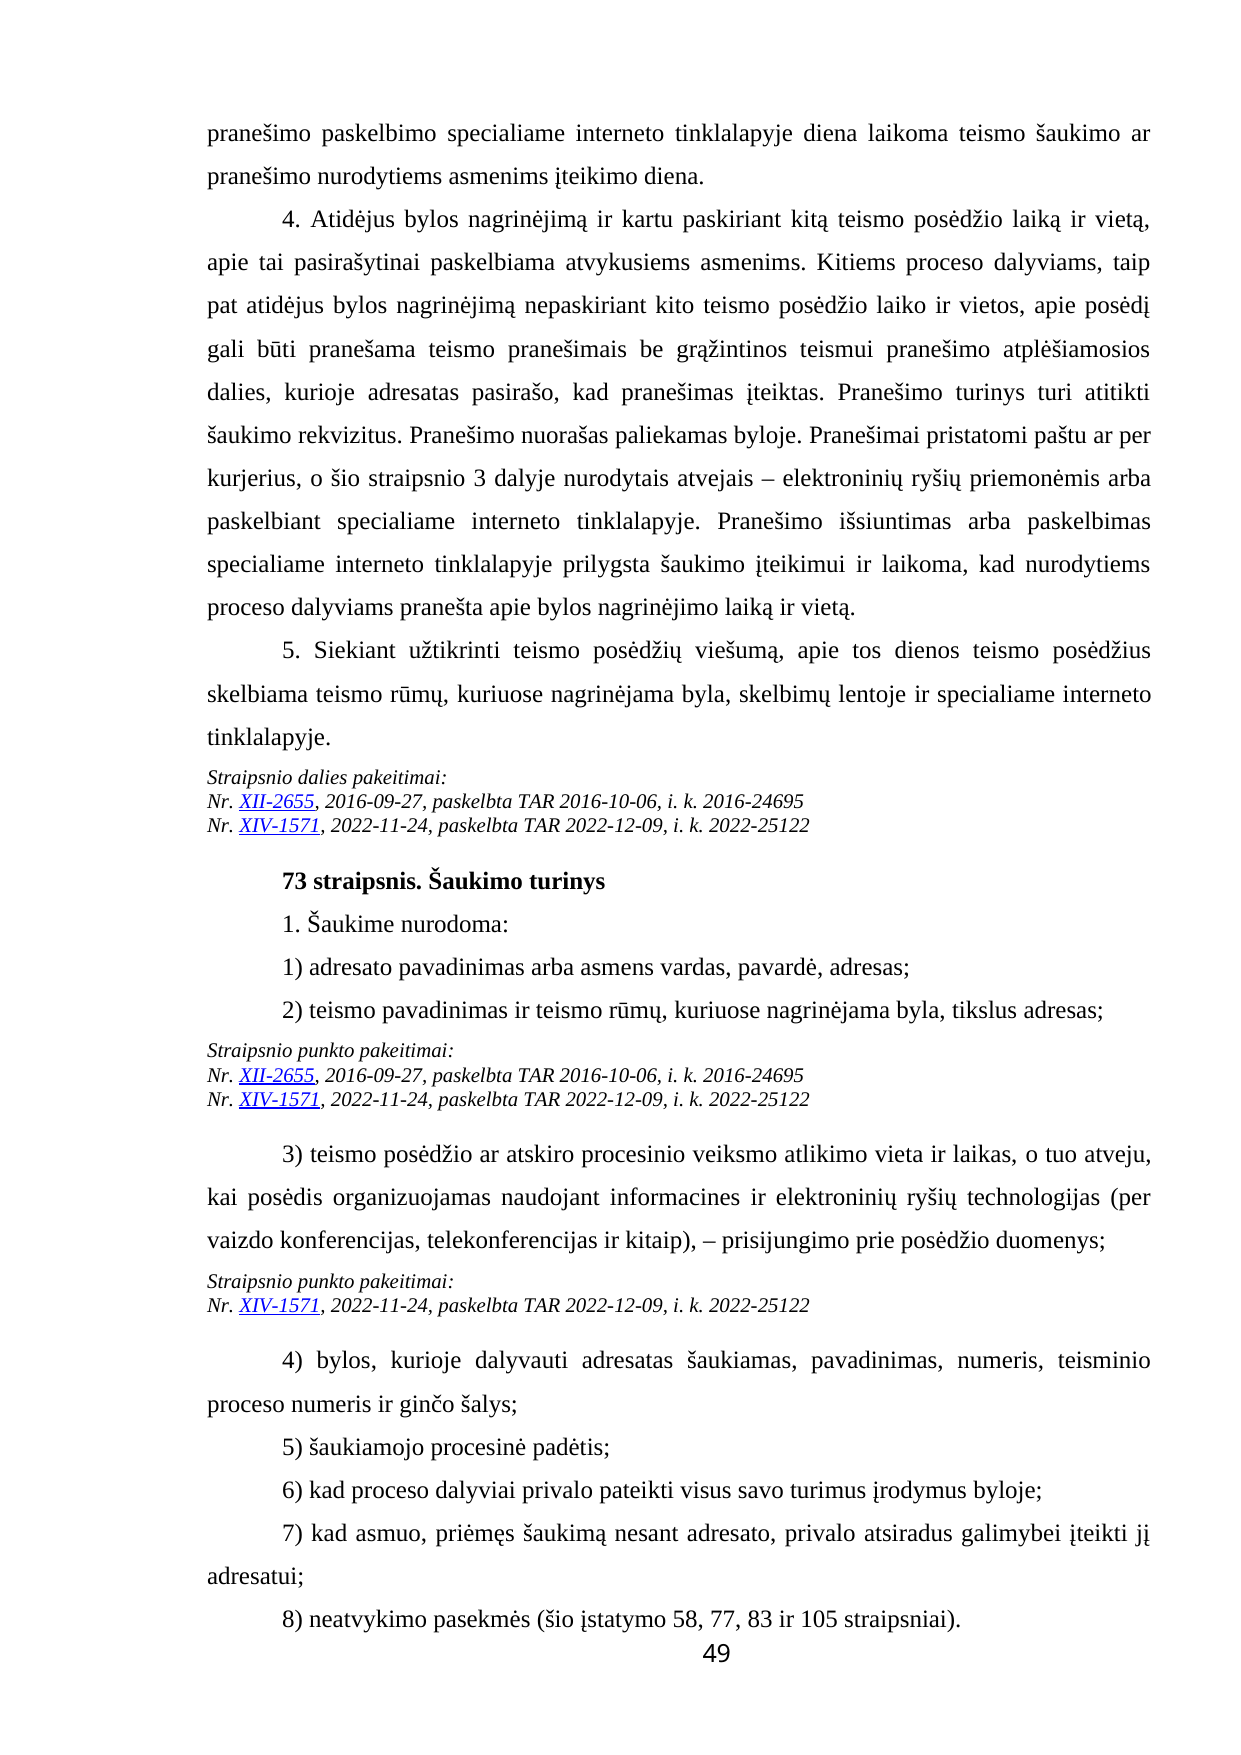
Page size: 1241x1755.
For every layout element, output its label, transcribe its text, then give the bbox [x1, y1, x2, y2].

text 73 straipsnis. Šaukimo turinys [207, 866, 1152, 895]
text Nr. XIV-1571, 2022-11-24, paskelbta TAR 2022-12-09, i. k. 2022-25122 [207, 1087, 1152, 1111]
text Straipsnio dalies pakeitimai: [207, 765, 1152, 789]
text 4) bylos, kurioje dalyvauti adresatas šaukiamas, pavadinimas, numeris, teisminio proceso numeris ir ginčo šalys; [207, 1346, 1152, 1417]
text pranešimo paskelbimo specialiame interneto tinklalapyje diena laikoma teismo šaukimo ar pranešimo nurodytiems asmenims įteikimo diena. [207, 118, 1152, 190]
text Nr. XII-2655, 2016-09-27, paskelbta TAR 2016-10-06, i. k. 2016-24695 [207, 789, 1152, 813]
text Nr. XII-2655, 2016-09-27, paskelbta TAR 2016-10-06, i. k. 2016-24695 [207, 1062, 1152, 1087]
text 2) teismo pavadinimas ir teismo rūmų, kuriuose nagrinėjama byla, tikslus adresas; [207, 995, 1152, 1024]
text 8) neatvykimo pasekmės (šio įstatymo 58, 77, 83 ir 105 straipsniai). [207, 1604, 1152, 1633]
text 5) šaukiamojo procesinė padėtis; [207, 1432, 1152, 1461]
text Straipsnio punkto pakeitimai: [207, 1269, 1152, 1293]
text 5. Siekiant užtikrinti teismo posėdžių viešumą, apie tos dienos teismo posėdžius skelbiama teismo rūmų, kuriuose nagrinėjama byla, skelbimų lentoje ir specialiame interneto tinklalapyje. [207, 636, 1152, 751]
text Straipsnio punkto pakeitimai: [207, 1038, 1152, 1062]
text 4. Atidėjus bylos nagrinėjimą ir kartu paskiriant kitą teismo posėdžio laiką ir vietą, apie tai pasirašytinai paskelbiama atvykusiems asmenims. Kitiems proceso dalyviams, taip pat atidėjus bylos nagrinėjimą nepaskiriant kito teismo posėdžio laiko ir vietos, apie posėdį gali būti pranešama teismo pranešimais be grąžintinos teismui pranešimo atplėšiamosios dalies, kurioje adresatas pasirašo, kad pranešimas įteiktas. Pranešimo turinys turi atitikti šaukimo rekvizitus. Pranešimo nuorašas paliekamas byloje. Pranešimai pristatomi paštu ar per kurjerius, o šio straipsnio 3 dalyje nurodytais atvejais – elektroninių ryšių priemonėmis arba paskelbiant specialiame interneto tinklalapyje. Pranešimo išsiuntimas arba paskelbimas specialiame interneto tinklalapyje prilygsta šaukimo įteikimui ir laikoma, kad nurodytiems proceso dalyviams pranešta apie bylos nagrinėjimo laiką ir vietą. [207, 204, 1152, 621]
text 1. Šaukime nurodoma: [207, 909, 1152, 938]
text Nr. XIV-1571, 2022-11-24, paskelbta TAR 2022-12-09, i. k. 2022-25122 [207, 1293, 1152, 1317]
text 1) adresato pavadinimas arba asmens vardas, pavardė, adresas; [207, 952, 1152, 981]
text 3) teismo posėdžio ar atskiro procesinio veiksmo atlikimo vieta ir laikas, o tuo atveju, kai posėdis organizuojamas naudojant informacines ir elektroninių ryšių technologijas (per vaizdo konferencijas, telekonferencijas ir kitaip), – prisijungimo prie posėdžio duomenys; [207, 1139, 1152, 1254]
text Nr. XIV-1571, 2022-11-24, paskelbta TAR 2022-12-09, i. k. 2022-25122 [207, 813, 1152, 837]
text 6) kad proceso dalyviai privalo pateikti visus savo turimus įrodymus byloje; [207, 1475, 1152, 1504]
text 7) kad asmuo, priėmęs šaukimą nesant adresato, privalo atsiradus galimybei įteikti jį adresatui; [207, 1518, 1152, 1590]
